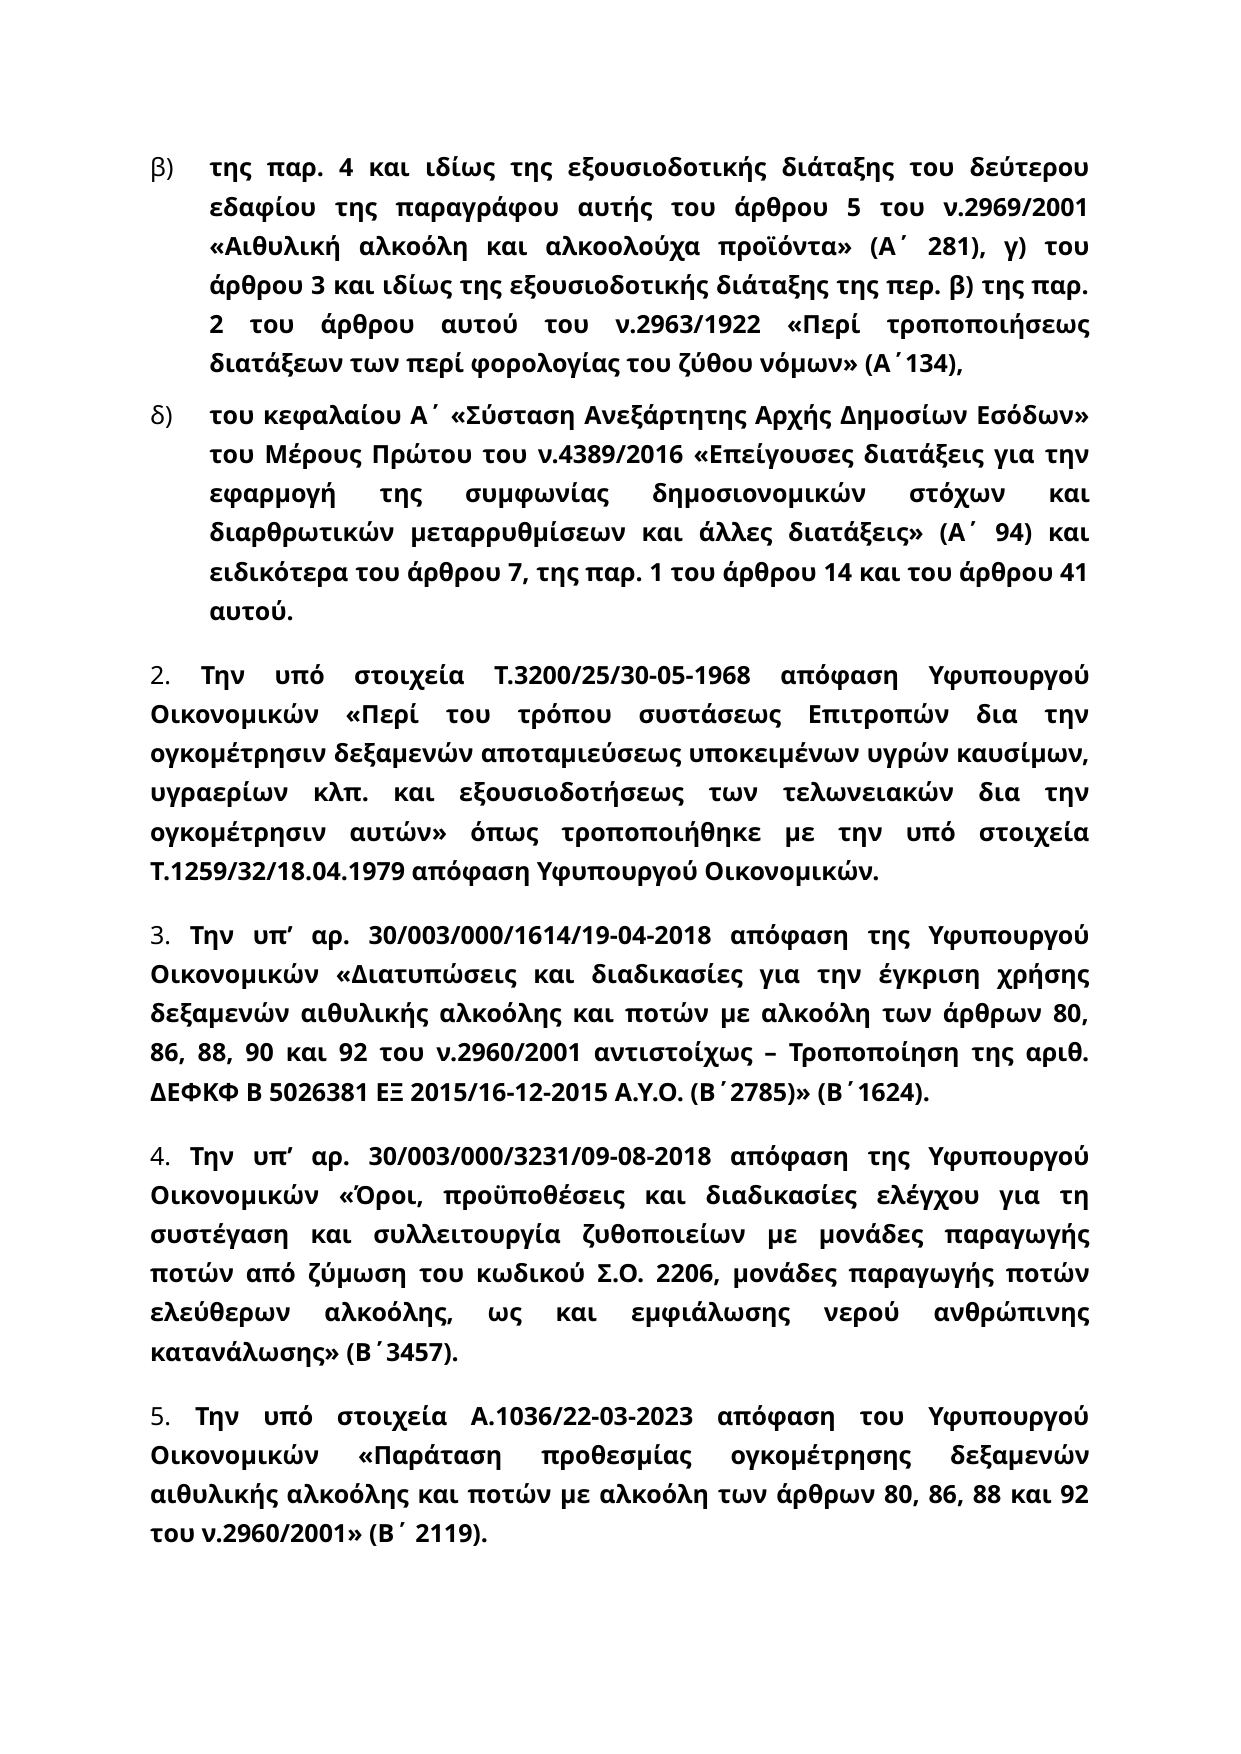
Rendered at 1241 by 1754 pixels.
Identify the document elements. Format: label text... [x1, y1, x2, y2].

list δ) του κεφαλαίου Α΄ «Σύσταση Ανεξάρτητης Αρχής Δημοσίων Εσόδων» του Μέρους Πρώτου του ν.4389/2016 «Επείγουσες διατάξεις για την εφαρμογή της συμφωνίας δημοσιονομικών στόχων και διαρθρωτικών μεταρρυθμίσεων και άλλες διατάξεις» (Α΄ 94) και ειδικότερα του άρθρου 7, της παρ. 1 του άρθρου 14 και του άρθρου 41 αυτού. [150, 397, 1090, 627]
text 2. Την υπό στοιχεία Τ.3200/25/30-05-1968 απόφαση Υφυπουργού Οικονομικών «Περί του τρόπου συστάσεως Επιτροπών δια την ογκομέτρησιν δεξαμενών αποταμιεύσεως υποκειμένων υγρών καυσίμων, υγραερίων κλπ. και εξουσιοδοτήσεως των τελωνειακών δια την ογκομέτρησιν αυτών» όπως τροποποιήθηκε με την υπό στοιχεία Τ.1259/32/18.04.1979 απόφαση Υφυπουργού Οικονομικών. [150, 657, 1090, 887]
list β) της παρ. 4 και ιδίως της εξουσιοδοτικής διάταξης του δεύτερου εδαφίου της παραγράφου αυτής του άρθρου 5 του ν.2969/2001 «Αιθυλική αλκοόλη και αλκοολούχα προϊόντα» (Α΄ 281), γ) του άρθρου 3 και ιδίως της εξουσιοδοτικής διάταξης της περ. β) της παρ. 2 του άρθρου αυτού του ν.2963/1922 «Περί τροποποιήσεως διατάξεων των περί φορολογίας του ζύθου νόμων» (Α΄134), [150, 150, 1090, 380]
text 3. Την υπ’ αρ. 30/003/000/1614/19-04-2018 απόφαση της Υφυπουργού Οικονομικών «Διατυπώσεις και διαδικασίες για την έγκριση χρήσης δεξαμενών αιθυλικής αλκοόλης και ποτών με αλκοόλη των άρθρων 80, 86, 88, 90 και 92 του ν.2960/2001 αντιστοίχως – Τροποποίηση της αριθ. ΔΕΦΚΦ Β 5026381 ΕΞ 2015/16-12-2015 Α.Υ.Ο. (Β΄2785)» (Β΄1624). [150, 917, 1090, 1108]
text 5. Την υπό στοιχεία Α.1036/22-03-2023 απόφαση του Υφυπουργού Οικονομικών «Παράταση προθεσμίας ογκομέτρησης δεξαμενών αιθυλικής αλκοόλης και ποτών με αλκοόλη των άρθρων 80, 86, 88 και 92 του ν.2960/2001» (Β΄ 2119). [150, 1398, 1090, 1550]
text 4. Την υπ’ αρ. 30/003/000/3231/09-08-2018 απόφαση της Υφυπουργού Οικονομικών «Όροι, προϋποθέσεις και διαδικασίες ελέγχου για τη συστέγαση και συλλειτουργία ζυθοποιείων με μονάδες παραγωγής ποτών από ζύμωση του κωδικού Σ.Ο. 2206, μονάδες παραγωγής ποτών ελεύθερων αλκοόλης, ως και εμφιάλωσης νερού ανθρώπινης κατανάλωσης» (Β΄3457). [150, 1138, 1090, 1368]
